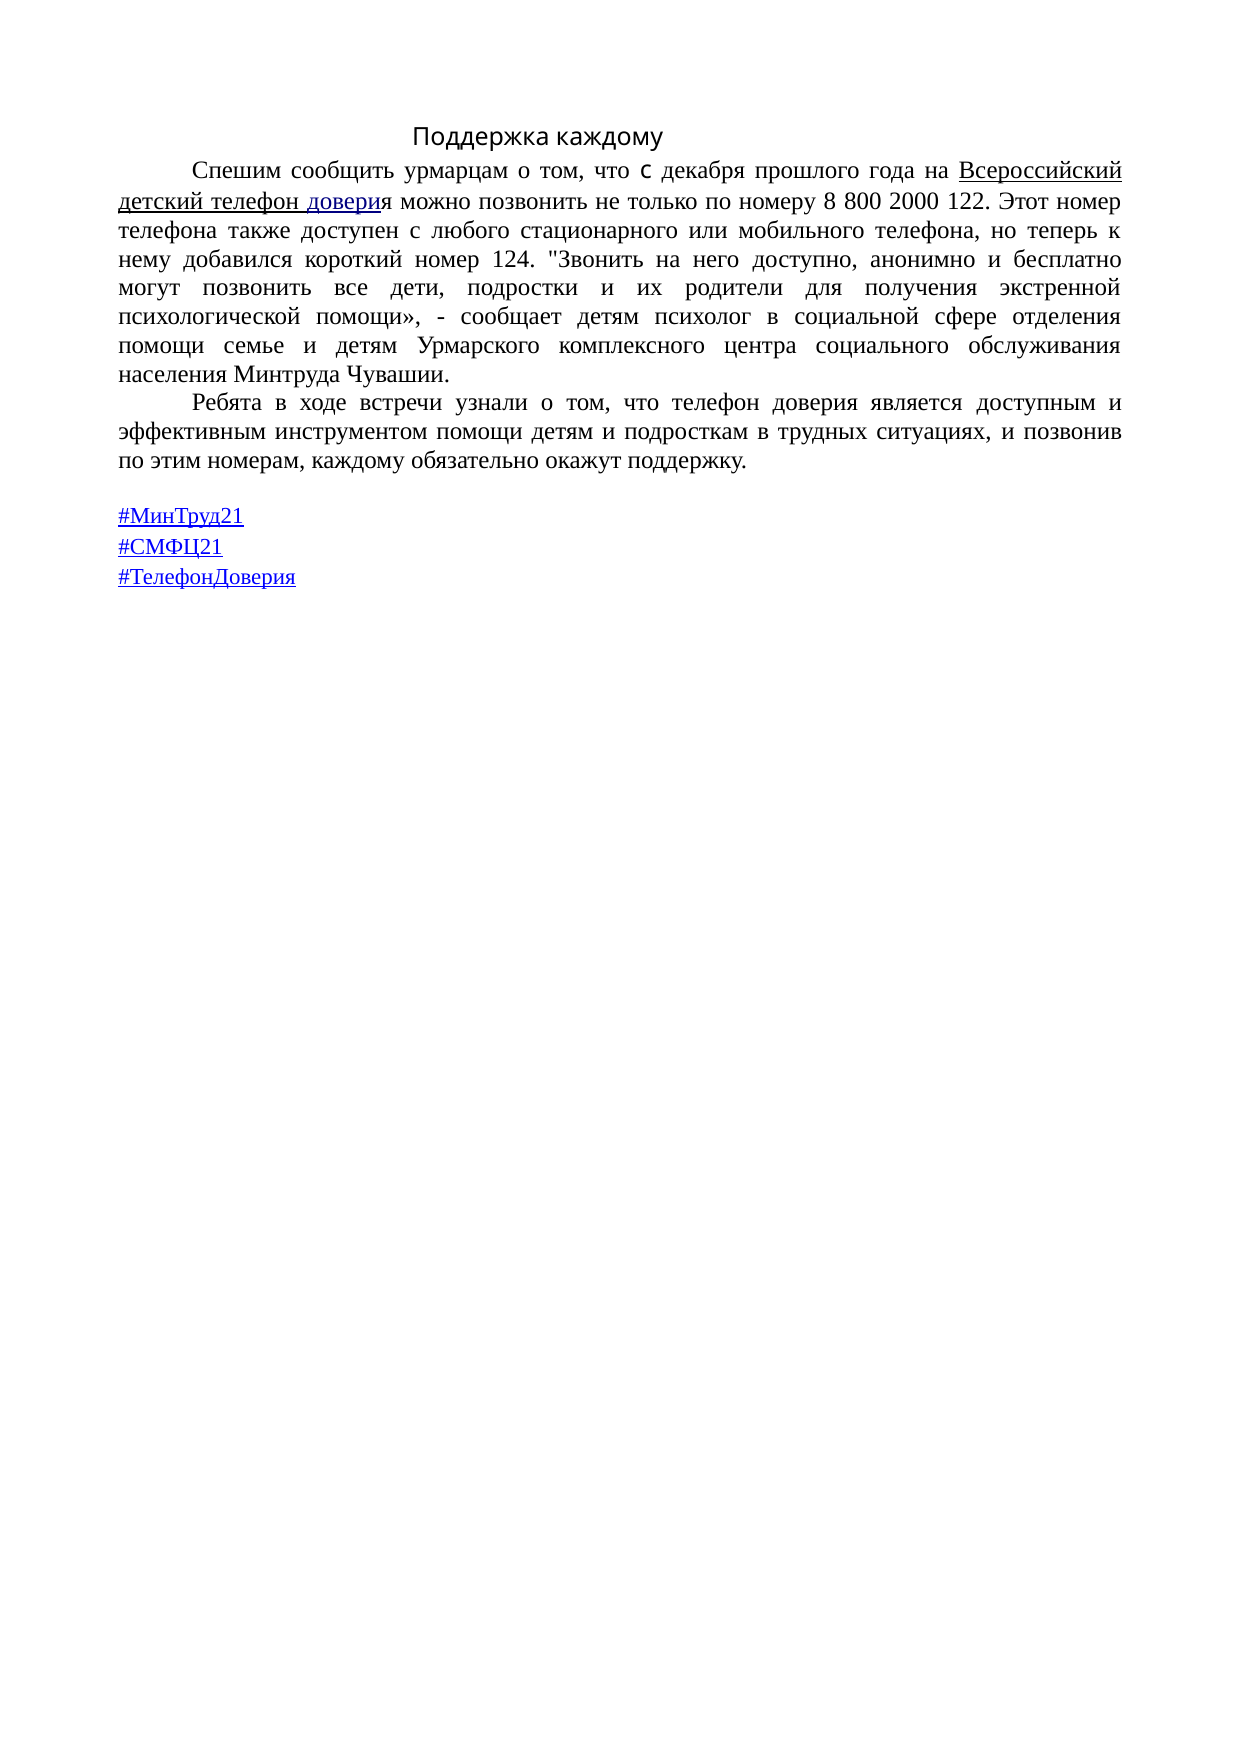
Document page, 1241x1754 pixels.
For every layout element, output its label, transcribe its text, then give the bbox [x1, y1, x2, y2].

text Поддержка каждому [118, 118, 1122, 152]
text #ТелефонДоверия [118, 563, 1122, 589]
text Ребята в ходе встречи узнали о том, что телефон доверия является доступным и эффективным инструментом помощи детям и подросткам в трудных ситуациях, и позвонив по этим номерам, каждому обязательно окажут поддержку. [118, 387, 1122, 474]
text #МинТруд21 [118, 502, 1122, 529]
text Спешим сообщить урмарцам о том, что с декабря прошлого года на Всероссийский детский телефон доверия можно позвонить не только по номеру 8 800 2000 122. Этот номер телефона также доступен с любого стационарного или мобильного телефона, но теперь к нему добавился короткий номер 124. "Звонить на него доступно, анонимно и бесплатно могут позвонить все дети, подростки и их родители для получения экстренной психологической помощи», - сообщает детям психолог в социальной сфере отделения помощи семье и детям Урмарского комплексного центра социального обслуживания населения Минтруда Чувашии. [118, 152, 1122, 387]
text #СМФЦ21 [118, 533, 1122, 559]
